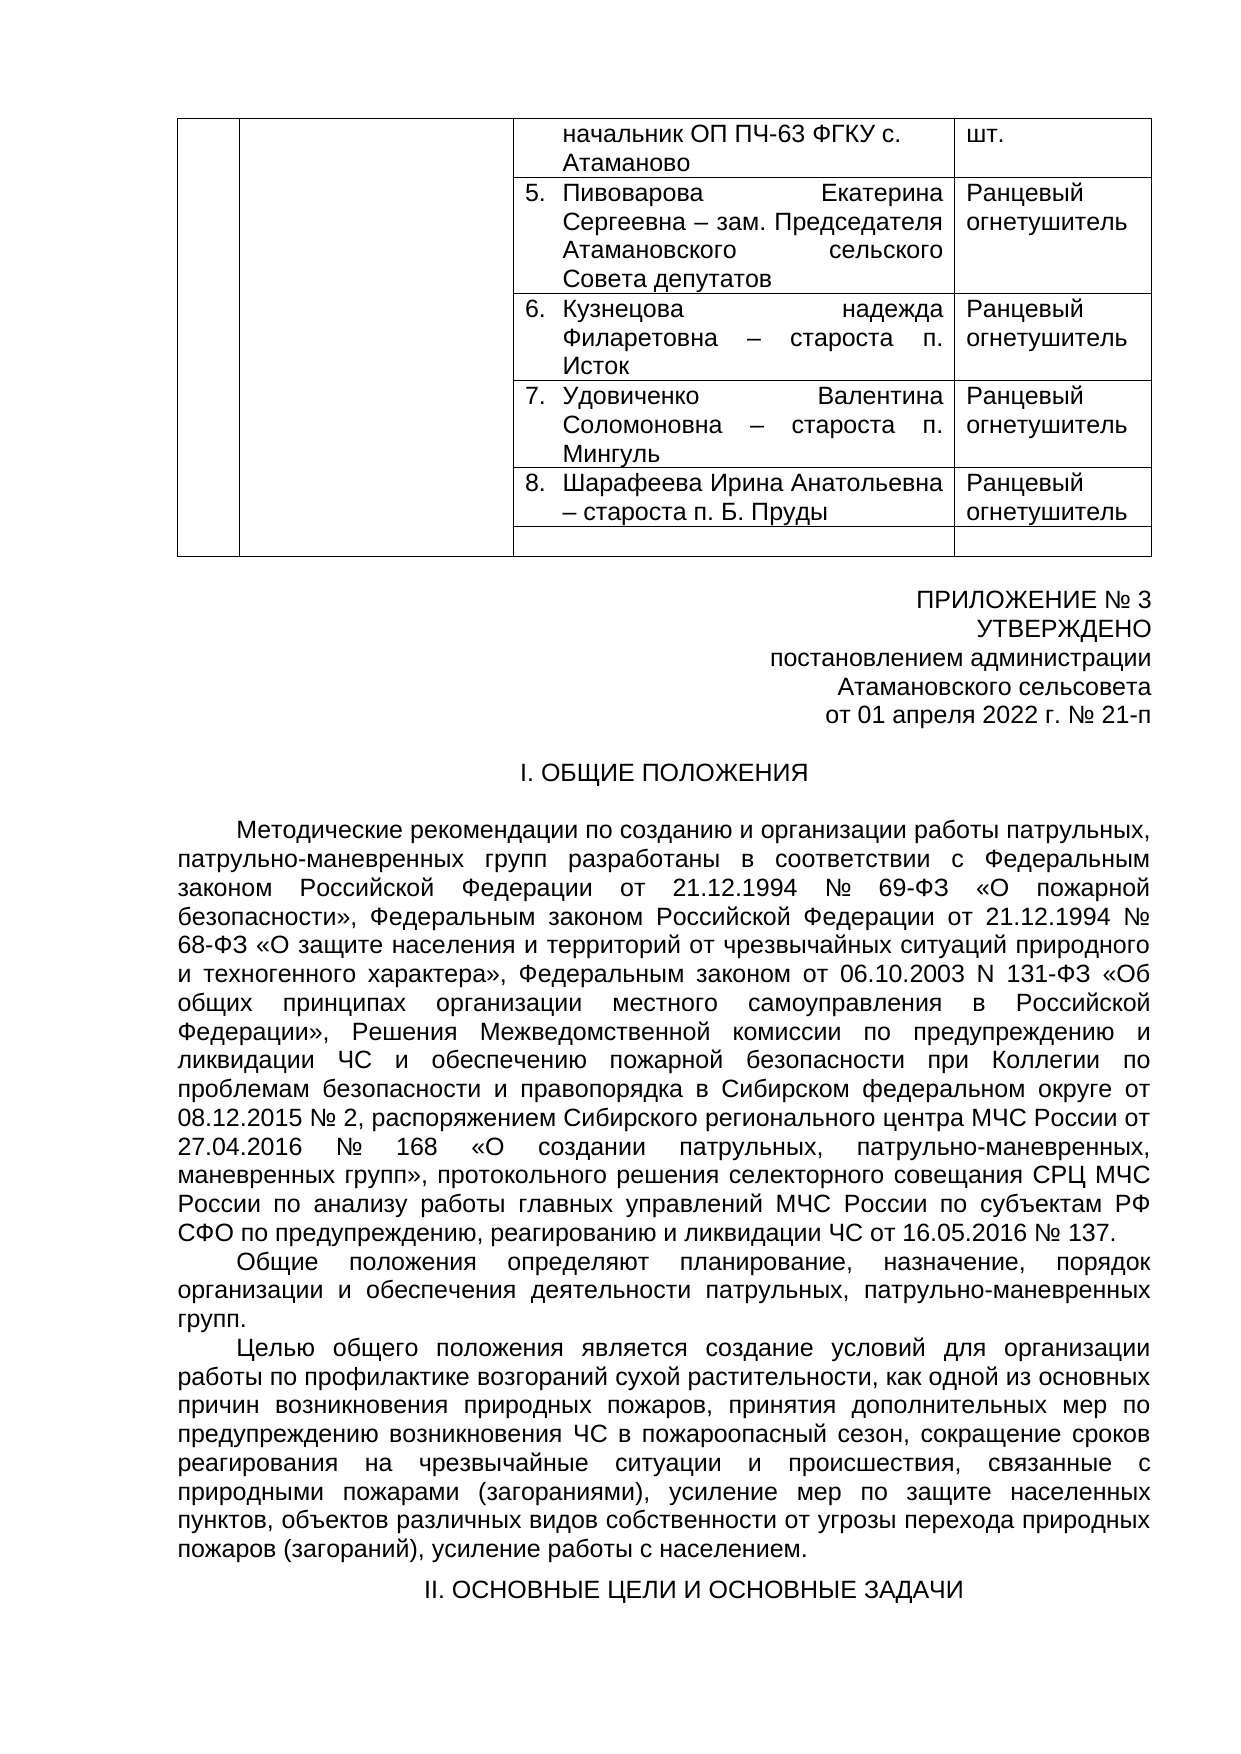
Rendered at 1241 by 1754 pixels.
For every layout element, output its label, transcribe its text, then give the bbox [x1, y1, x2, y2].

table_cell [240, 526, 513, 556]
table_cell Пивоварова Екатерина Сергеевна – зам. Председателя Атамановского сельского Совета депутатов [514, 178, 954, 293]
table_cell Удовиченко Валентина Соломоновна – староста п. Мингуль [514, 381, 954, 467]
table_cell Кузнецова надежда Филаретовна – староста п. Исток [514, 294, 954, 380]
table_cell Ранцевый огнетушитель [955, 381, 1151, 467]
table_cell [178, 526, 239, 556]
table_cell [178, 467, 239, 526]
table_cell [240, 119, 513, 467]
table_cell Ранцевый огнетушитель [955, 468, 1151, 526]
text II. ОСНОВНЫЕ ЦЕЛИ И ОСНОВНЫЕ ЗАДАЧИ [177, 1575, 1152, 1604]
text УТВЕРЖДЕНО [768, 614, 1152, 643]
table_cell [514, 527, 954, 556]
text Атамановского сельсовета [768, 672, 1152, 700]
text Целью общего положения является создание условий для организации работы по профилактике возгораний сухой растительности, как одной из основных причин возникновения природных пожаров, принятия дополнительных мер по предупреждению возникновения ЧС в пожароопасный сезон, сокращение сроков реагирования на чрезвычайные ситуации и происшествия, связанные с природными пожарами (загораниями), усиление мер по защите населенных пунктов, объектов различных видов собственности от угрозы перехода природных пожаров (загораний), усиление работы с населением. [177, 1333, 1152, 1563]
text от 01 апреля 2022 г. № 21-п [768, 700, 1152, 729]
text постановлением администрации [768, 643, 1152, 672]
table_cell [955, 527, 1151, 556]
text Методические рекомендации по созданию и организации работы патрульных, патрульно-маневренных групп разработаны в соответствии с Федеральным законом Российской Федерации от 21.12.1994 № 69-ФЗ «О пожарной безопасности», Федеральным законом Российской Федерации от 21.12.1994 № 68-ФЗ «О защите населения и территорий от чрезвычайных ситуаций природного и техногенного характера», Федеральным законом от 06.10.2003 N 131-ФЗ «Об общих принципах организации местного самоуправления в Российской Федерации», Решения Межведомственной комиссии по предупреждению и ликвидации ЧС и обеспечению пожарной безопасности при Коллегии по проблемам безопасности и правопорядка в Сибирском федеральном округе от 08.12.2015 № 2, распоряжением Сибирского регионального центра МЧС России от 27.04.2016 № 168 «О создании патрульных, патрульно-маневренных, маневренных групп», протокольного решения селекторного совещания СРЦ МЧС России по анализу работы главных управлений МЧС России по субъектам РФ СФО по предупреждению, реагированию и ликвидации ЧС от 16.05.2016 № 137. [177, 815, 1152, 1247]
table_cell шт. [955, 119, 1151, 177]
table_cell [178, 119, 239, 467]
text I. ОБЩИЕ ПОЛОЖЕНИЯ [177, 758, 1152, 787]
text ПРИЛОЖЕНИЕ № 3 [768, 585, 1152, 614]
table_cell Шарафеева Ирина Анатольевна – староста п. Б. Пруды [514, 468, 954, 526]
text Общие положения определяют планирование, назначение, порядок организации и обеспечения деятельности патрульных, патрульно-маневренных групп. [177, 1247, 1152, 1333]
table_cell начальник ОП ПЧ-63 ФГКУ с. Атаманово [514, 119, 954, 177]
table_cell Ранцевый огнетушитель [955, 178, 1151, 293]
table_cell [240, 467, 513, 526]
table_cell Ранцевый огнетушитель [955, 294, 1151, 380]
